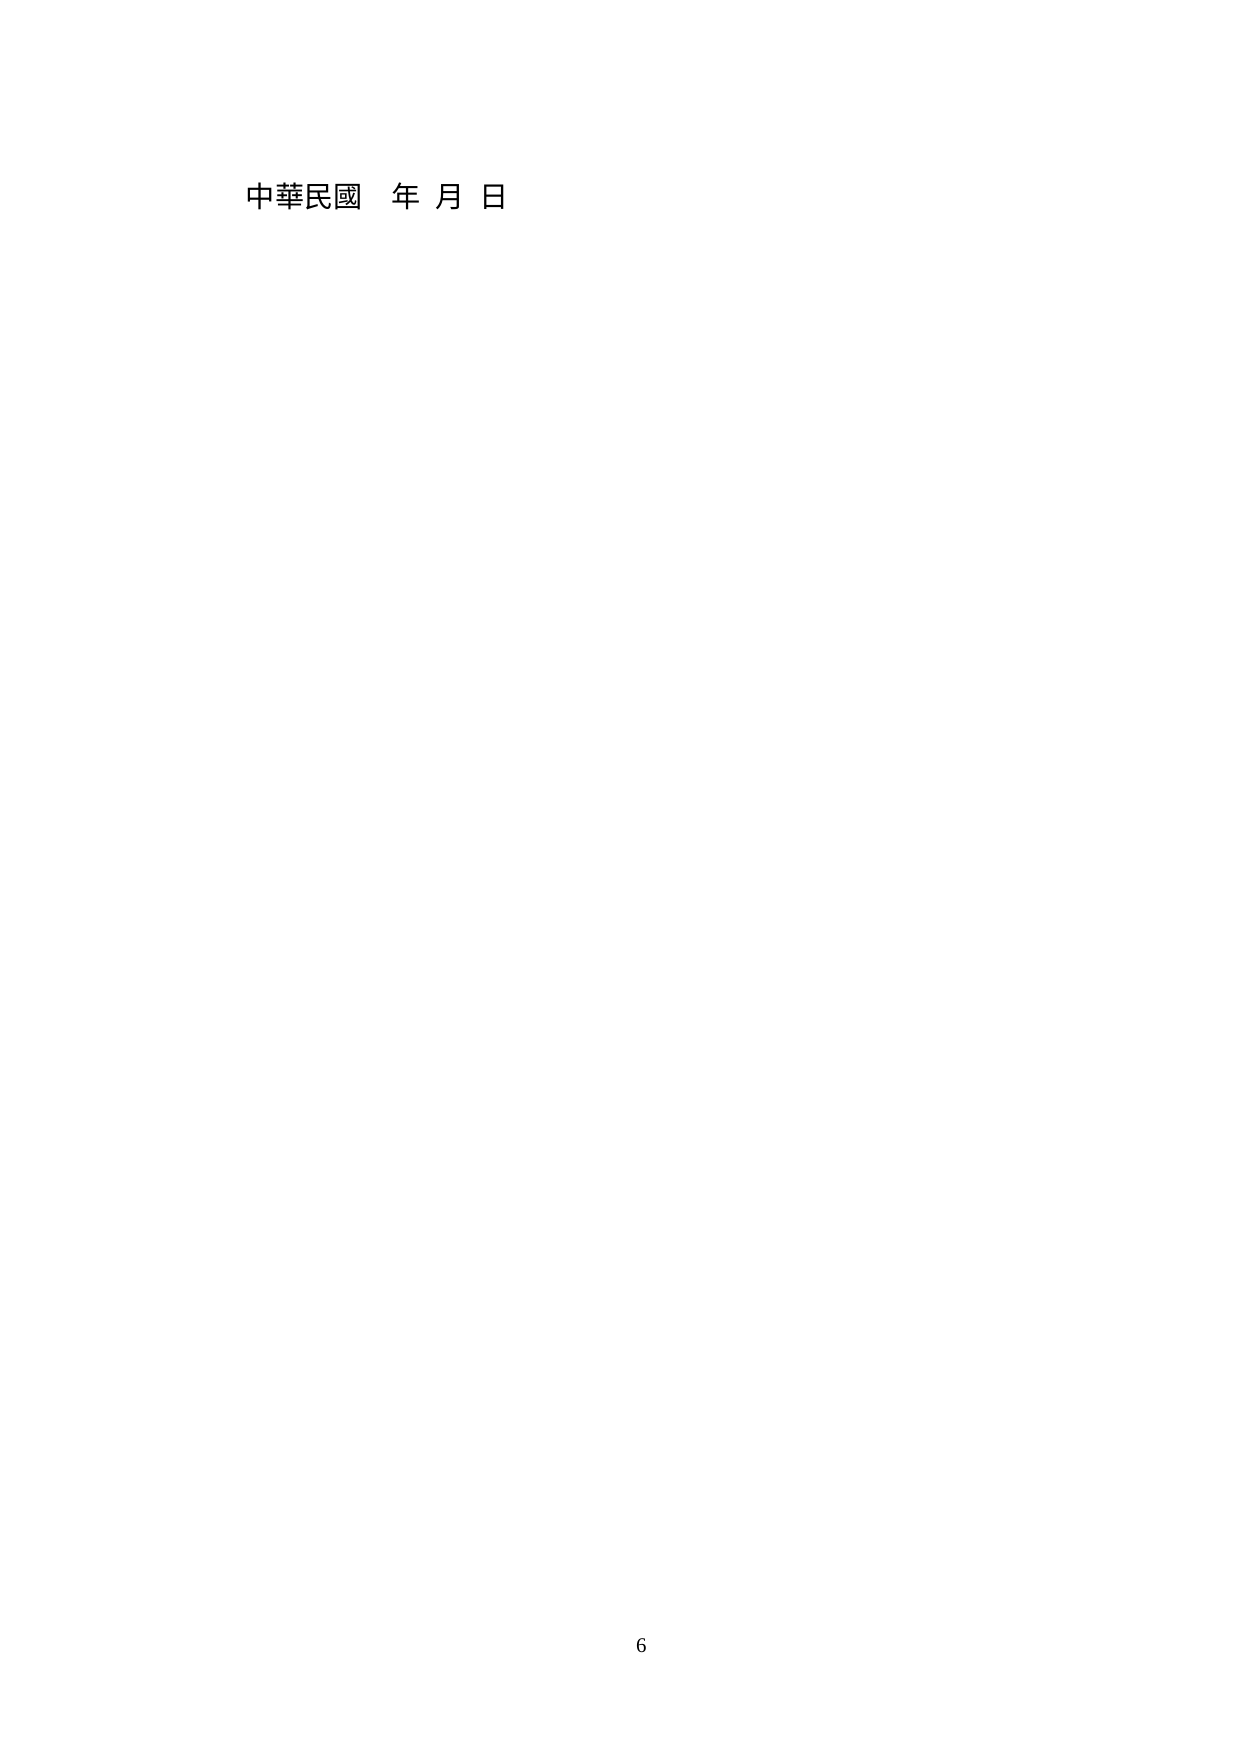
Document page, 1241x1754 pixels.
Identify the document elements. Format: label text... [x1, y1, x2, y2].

text 中華民國 年 月 日 [187, 168, 1053, 218]
